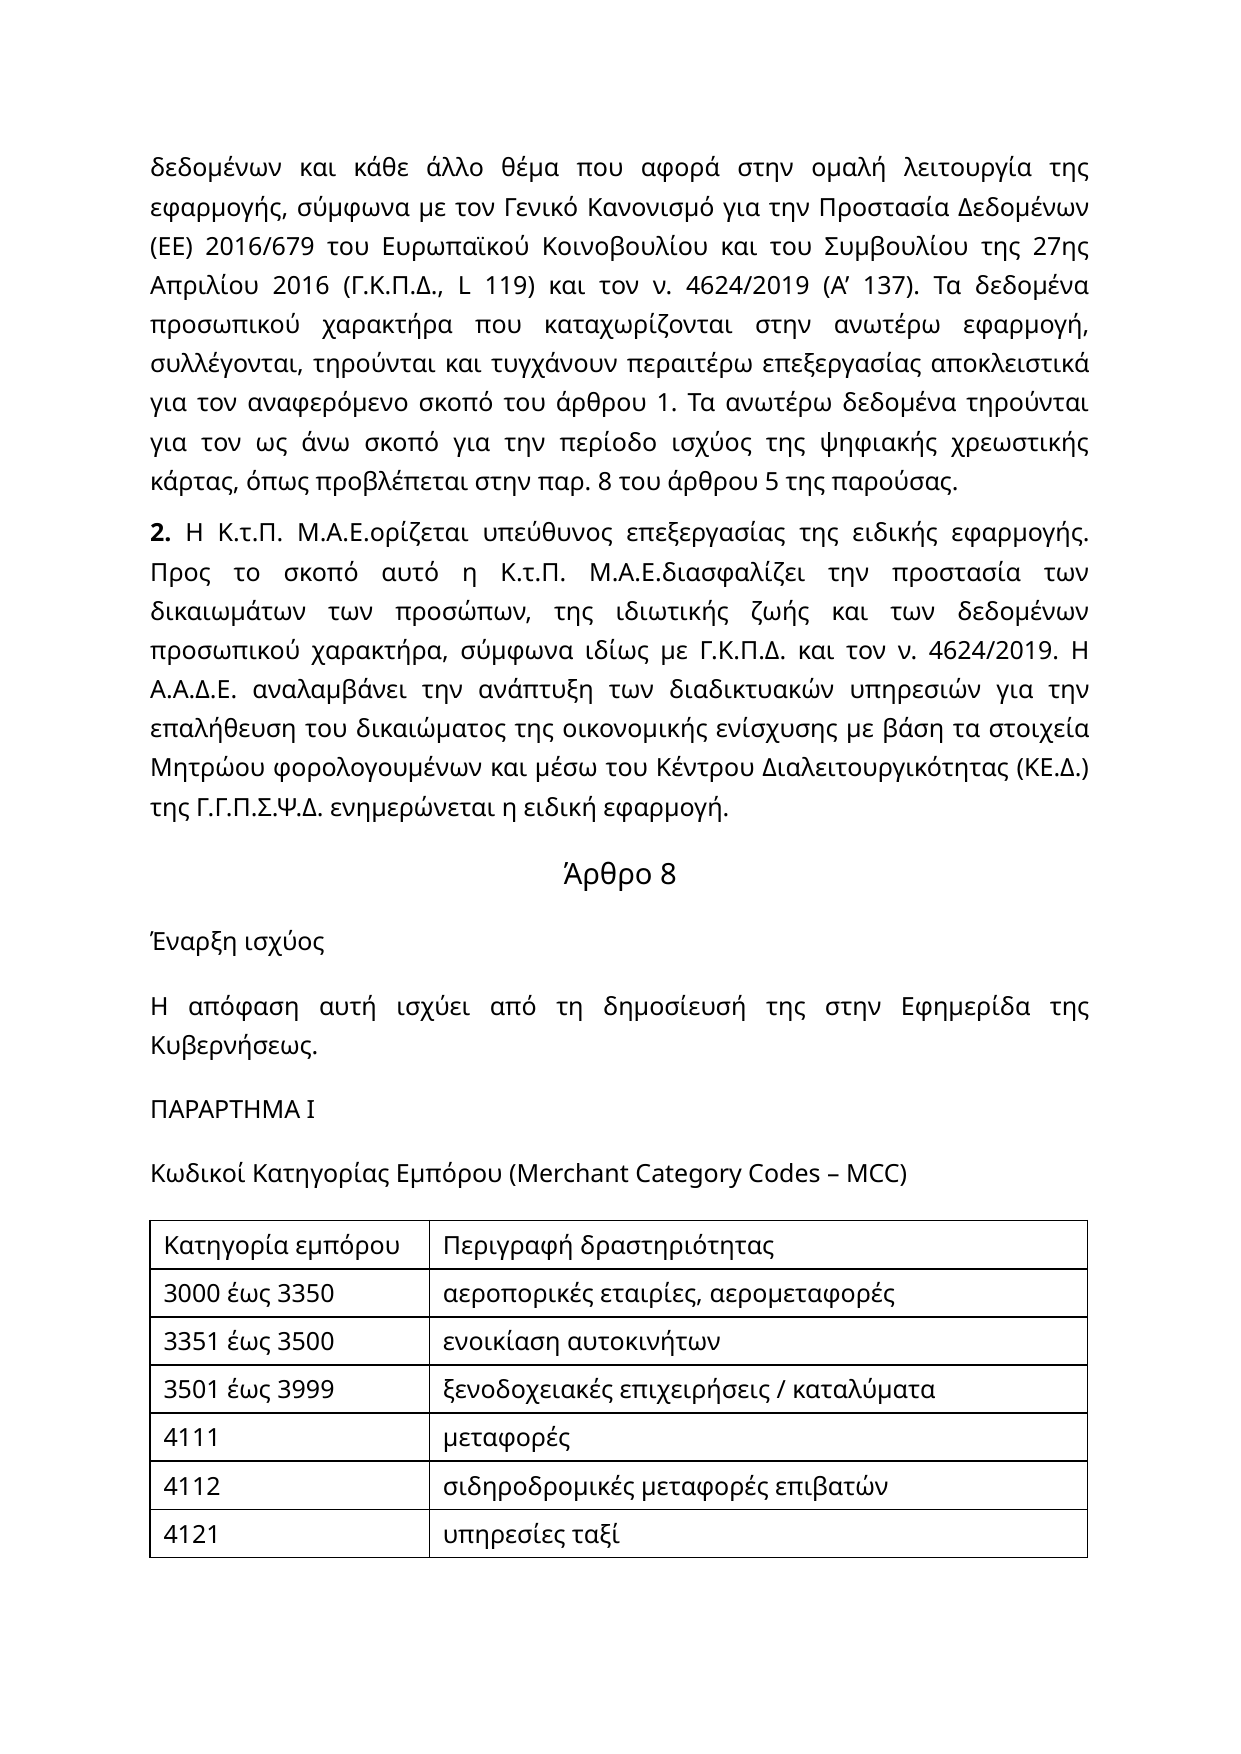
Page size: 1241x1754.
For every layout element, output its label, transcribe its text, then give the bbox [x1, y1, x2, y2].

table_cell 4112 [151, 1462, 429, 1508]
table_cell 4111 [151, 1414, 429, 1460]
table_cell αεροπορικές εταιρίες, αερομεταφορές [430, 1270, 1087, 1316]
text Η απόφαση αυτή ισχύει από τη δημοσίευσή της στην Εφημερίδα της Κυβερνήσεως. [150, 988, 1090, 1061]
table_cell μεταφορές [430, 1414, 1087, 1460]
table_cell 4121 [151, 1510, 429, 1557]
text Έναρξη ισχύος [150, 924, 1090, 958]
table_cell 3000 έως 3350 [151, 1270, 429, 1316]
table_cell υπηρεσίες ταξί [430, 1510, 1087, 1557]
table_cell 3501 έως 3999 [151, 1366, 429, 1412]
table_header Κατηγορία εμπόρου [151, 1221, 429, 1268]
subtitle Άρθρο 8 [150, 853, 1090, 893]
table_cell ενοικίαση αυτοκινήτων [430, 1318, 1087, 1364]
table_cell σιδηροδρομικές μεταφορές επιβατών [430, 1462, 1087, 1508]
table_header Περιγραφή δραστηριότητας [430, 1221, 1087, 1268]
table_cell 3351 έως 3500 [151, 1318, 429, 1364]
text ΠΑΡΑΡΤΗΜΑ Ι [150, 1091, 1090, 1126]
text Κωδικοί Κατηγορίας Εμπόρου (Merchant Category Codes – MCC) [150, 1156, 1090, 1190]
table_cell ξενοδοχειακές επιχειρήσεις / καταλύματα [430, 1366, 1087, 1412]
text 2. Η Κ.τ.Π. Μ.Α.Ε.ορίζεται υπεύθυνος επεξεργασίας της ειδικής εφαρμογής. Προς το σκοπό αυτό η Κ.τ.Π. Μ.Α.Ε.διασφαλίζει την προστασία των δικαιωμάτων των προσώπων, της ιδιωτικής ζωής και των δεδομένων προσωπικού χαρακτήρα, σύμφωνα ιδίως με Γ.Κ.Π.Δ. και τον ν. 4624/2019. Η Α.Α.Δ.Ε. αναλαμβάνει την ανάπτυξη των διαδικτυακών υπηρεσιών για την επαλήθευση του δικαιώματος της οικονομικής ενίσχυσης με βάση τα στοιχεία Μητρώου φορολογουμένων και μέσω του Κέντρου Διαλειτουργικότητας (ΚΕ.Δ.) της Γ.Γ.Π.Σ.Ψ.Δ. ενημερώνεται η ειδική εφαρμογή. [150, 515, 1090, 823]
text δεδομένων και κάθε άλλο θέμα που αφορά στην ομαλή λειτουργία της εφαρμογής, σύμφωνα με τον Γενικό Κανονισμό για την Προστασία Δεδομένων (ΕΕ) 2016/679 του Ευρωπαϊκού Κοινοβουλίου και του Συμβουλίου της 27ης Απριλίου 2016 (Γ.Κ.Π.Δ., L 119) και τον ν. 4624/2019 (Α’ 137). Τα δεδομένα προσωπικού χαρακτήρα που καταχωρίζονται στην ανωτέρω εφαρμογή, συλλέγονται, τηρούνται και τυγχάνουν περαιτέρω επεξεργασίας αποκλειστικά για τον αναφερόμενο σκοπό του άρθρου 1. Τα ανωτέρω δεδομένα τηρούνται για τον ως άνω σκοπό για την περίοδο ισχύος της ψηφιακής χρεωστικής κάρτας, όπως προβλέπεται στην παρ. 8 του άρθρου 5 της παρούσας. [150, 150, 1090, 497]
